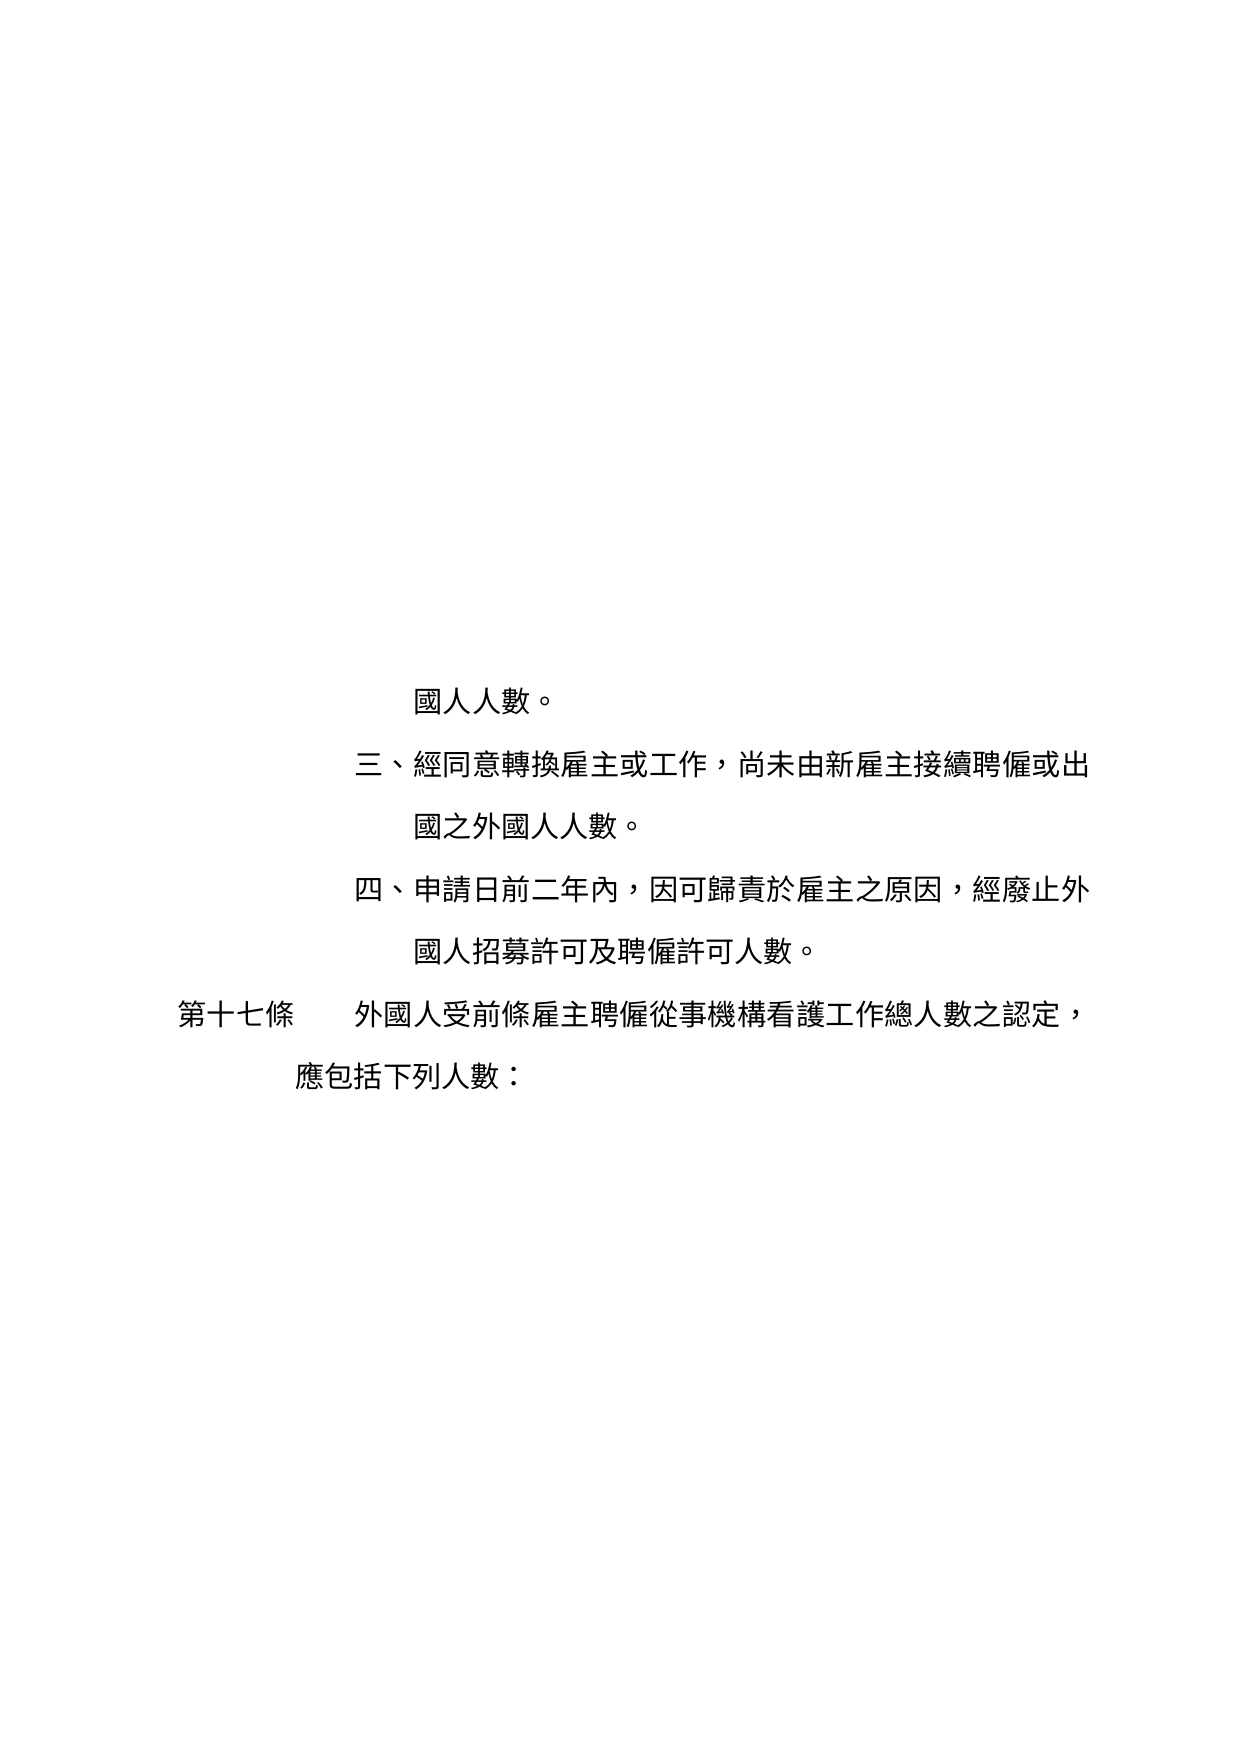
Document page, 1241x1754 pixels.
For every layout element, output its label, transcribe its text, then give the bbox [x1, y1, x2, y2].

text 第十七條 外國人受前條雇主聘僱從事機構看護工作總人數之認定，應包括下列人數： [177, 971, 1092, 1096]
text 三、經同意轉換雇主或工作，尚未由新雇主接續聘僱或出國之外國人人數。 [354, 721, 1092, 846]
text 四、申請日前二年內，因可歸責於雇主之原因，經廢止外國人招募許可及聘僱許可人數。 [354, 846, 1092, 971]
text 國人人數。 [354, 658, 1092, 721]
